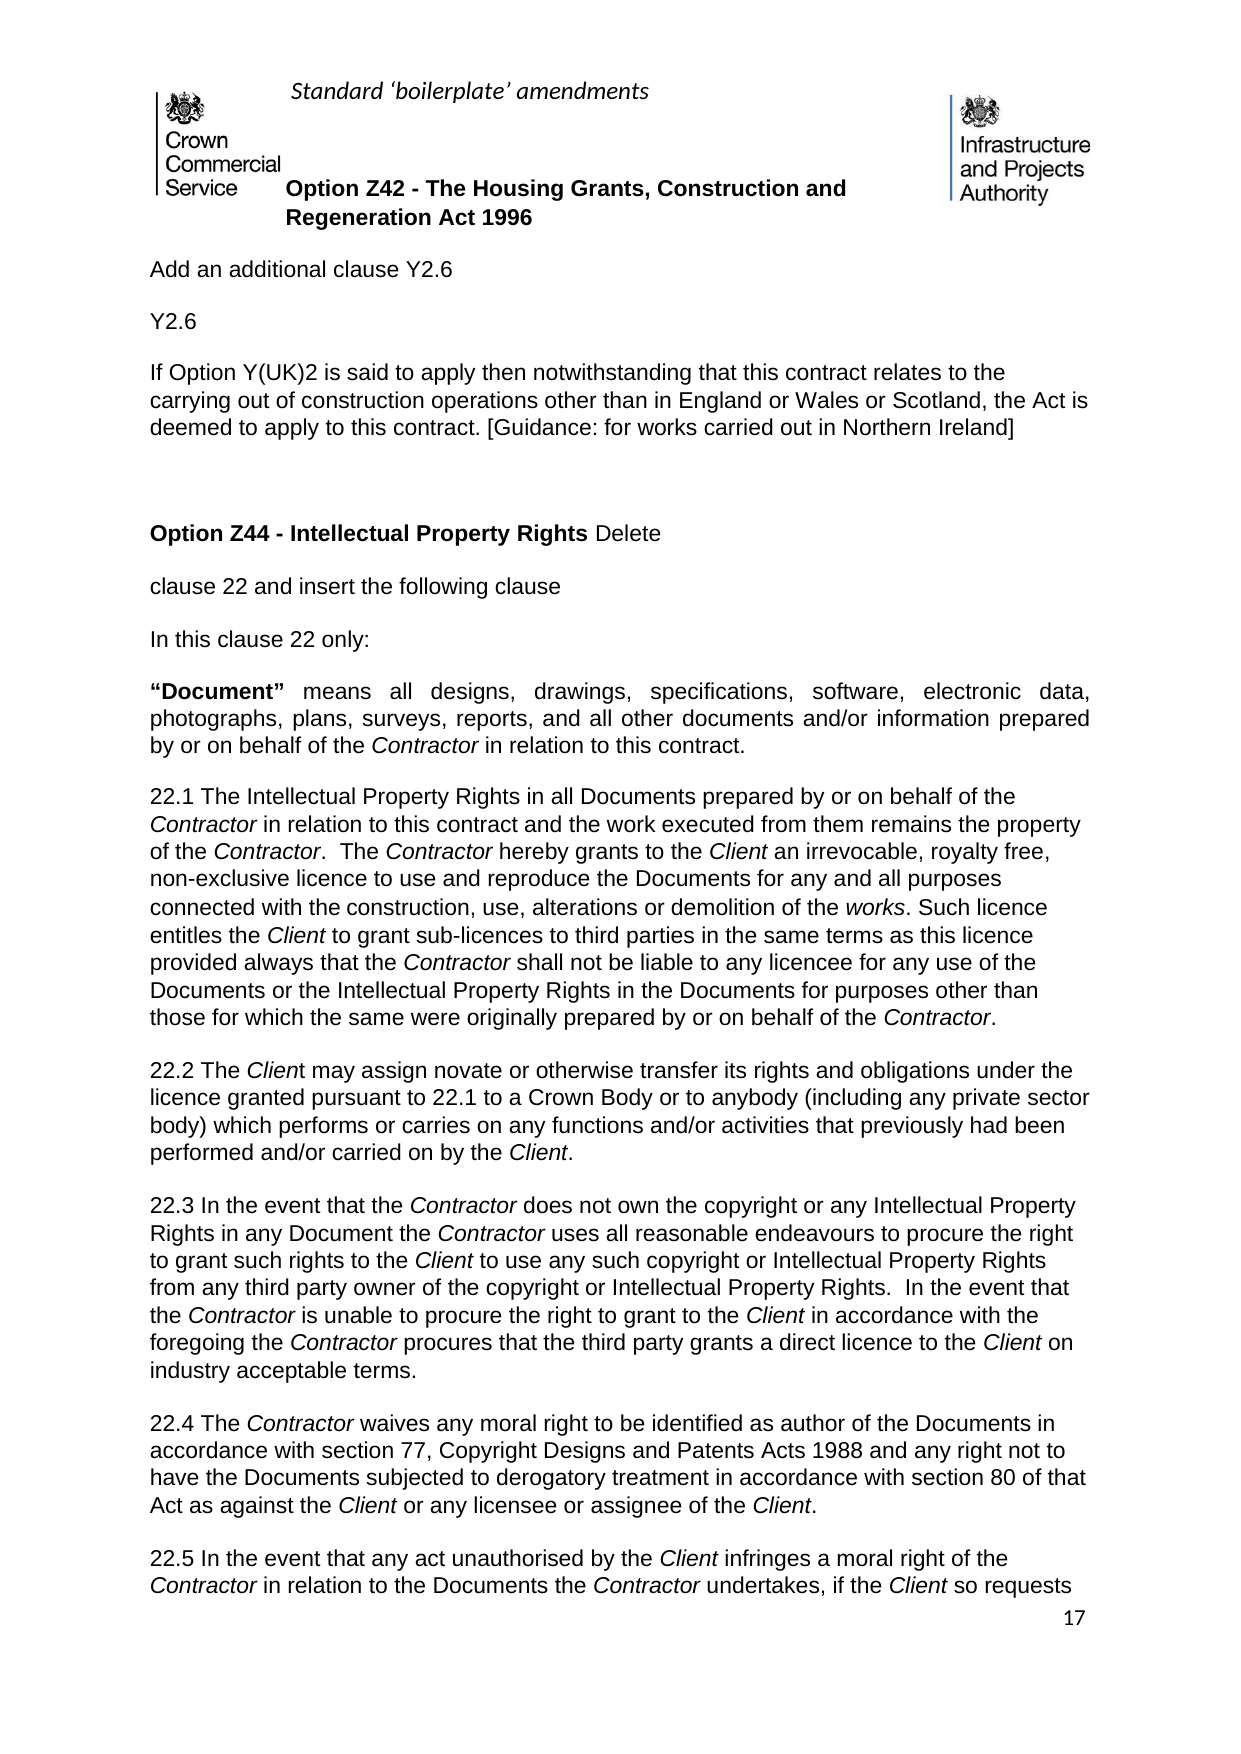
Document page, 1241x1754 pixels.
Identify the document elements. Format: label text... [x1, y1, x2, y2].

text Option Z44 - Intellectual Property Rights Delete clause 22 and insert the following clause [149, 520, 661, 599]
text Add an additional clause Y2.6 [149, 256, 1091, 283]
text 22.3 In the event that the Contractor does not own the copyright or any Intellectual Property Rights in any Document the Contractor uses all reasonable endeavours to procure the right to grant such rights to the Client to use any such copyright or Intellectual Property Rights from any third party owner of the copyright or Intellectual Property Rights. In the event that the Contractor is unable to procure the right to grant to the Client in accordance with the foregoing the Contractor procures that the third party grants a direct licence to the Client on industry acceptable terms. [149, 1192, 1091, 1383]
text Y2.6 [149, 308, 1091, 334]
text 22.1 The Intellectual Property Rights in all Documents prepared by or on behalf of the Contractor in relation to this contract and the work executed from them remains the property of the Contractor. The Contractor hereby grants to the Client an irrevocable, royalty free, non-exclusive licence to use and reproduce the Documents for any and all purposes connected with the construction, use, alterations or demolition of the works. Such licence entitles the Client to grant sub-licences to third parties in the same terms as this licence provided always that the Contractor shall not be liable to any licencee for any use of the Documents or the Intellectual Property Rights in the Documents for purposes other than those for which the same were originally prepared by or on behalf of the Contractor. [149, 783, 1091, 1030]
text If Option Y(UK)2 is said to apply then notwithstanding that this contract relates to the carrying out of construction operations other than in England or Wales or Scotland, the Act is deemed to apply to this contract. [Guidance: for works carried out in Northern Ireland] [149, 359, 1091, 440]
text In this clause 22 only: [149, 626, 1091, 653]
text 22.4 The Contractor waives any moral right to be identified as author of the Documents in accordance with section 77, Copyright Designs and Patents Acts 1988 and any right not to have the Documents subjected to derogatory treatment in accordance with section 80 of that Act as against the Client or any licensee or assignee of the Client. [149, 1409, 1091, 1518]
text “Document” means all designs, drawings, specifications, software, electronic data, photographs, plans, surveys, reports, and all other documents and/or information prepared by or on behalf of the Contractor in relation to this contract. [149, 678, 1091, 758]
text 22.2 The Client may assign novate or otherwise transfer its rights and obligations under the licence granted pursuant to 22.1 to a Crown Body or to anybody (including any private sector body) which performs or carries on any functions and/or activities that previously had been performed and/or carried on by the Client. [149, 1057, 1091, 1166]
subtitle Option Z42 - The Housing Grants, Construction and Regeneration Act 1996 [149, 175, 1102, 230]
text 22.5 In the event that any act unauthorised by the Client infringes a moral right of the Contractor in relation to the Documents the Contractor undertakes, if the Client so requests [149, 1545, 1091, 1598]
